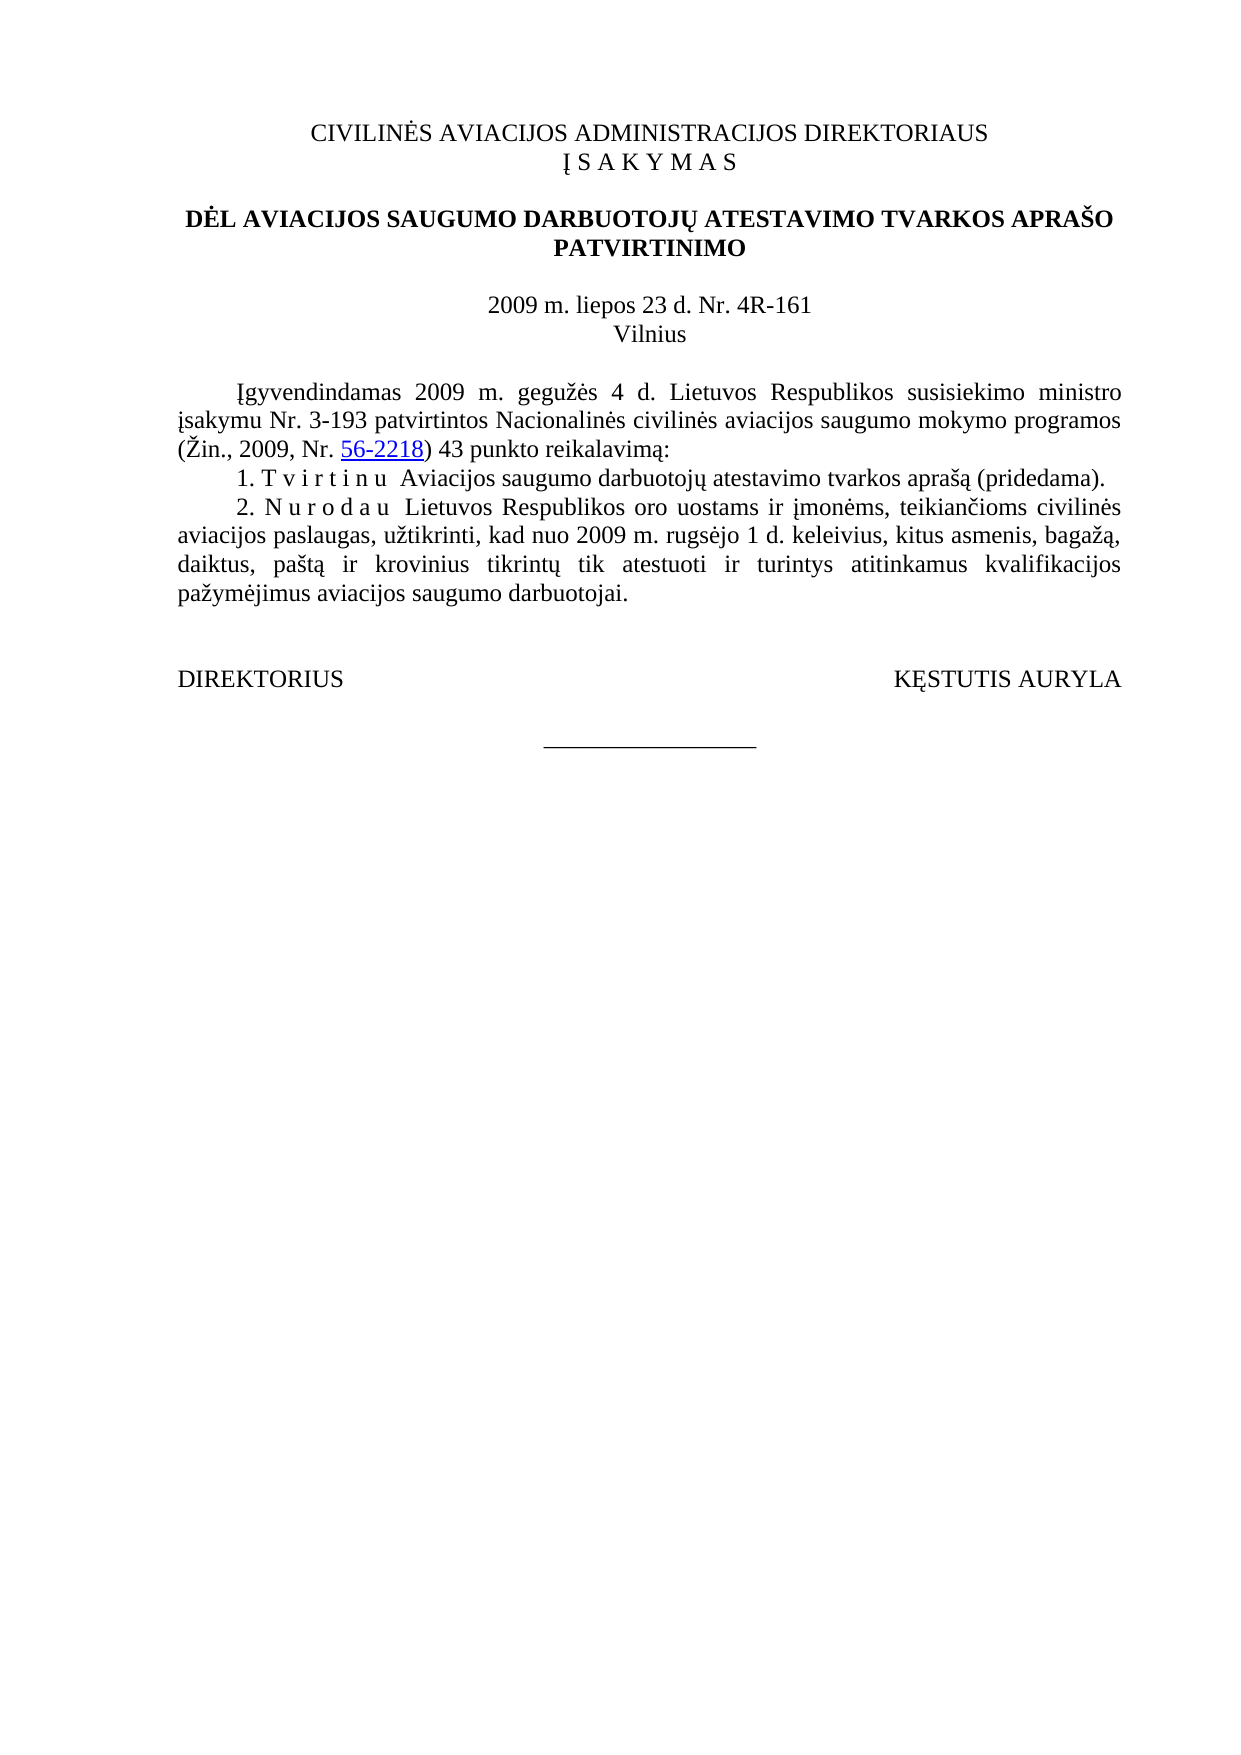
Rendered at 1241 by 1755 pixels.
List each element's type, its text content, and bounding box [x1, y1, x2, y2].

text 2. Nurodau Lietuvos Respublikos oro uostams ir įmonėms, teikiančioms civilinės aviacijos paslaugas, užtikrinti, kad nuo 2009 m. rugsėjo 1 d. keleivius, kitus asmenis, bagažą, daiktus, paštą ir krovinius tikrintų tik atestuoti ir turintys atitinkamus kvalifikacijos pažymėjimus aviacijos saugumo darbuotojai. [177, 492, 1122, 607]
text Įgyvendindamas 2009 m. gegužės 4 d. Lietuvos Respublikos susisiekimo ministro įsakymu Nr. 3-193 patvirtintos Nacionalinės civilinės aviacijos saugumo mokymo programos (Žin., 2009, Nr. 56-2218) 43 punkto reikalavimą: [177, 377, 1122, 463]
text _________________ [177, 722, 1122, 751]
text 2009 m. liepos 23 d. Nr. 4R-161 [177, 291, 1122, 319]
text ĮSAKYMAS [177, 147, 1122, 176]
text Direktorius Kęstutis Auryla [177, 664, 1122, 693]
text DĖL Aviacijos saugumo darbuotojų atestavimo tvarkos aprašo PATVIRTINIMO [177, 204, 1122, 262]
text Vilnius [177, 319, 1122, 348]
text civilinės aviacijos administracijos DIREKTORIAUS [177, 118, 1122, 147]
text 1. Tvirtinu Aviacijos saugumo darbuotojų atestavimo tvarkos aprašą (pridedama). [177, 463, 1122, 492]
